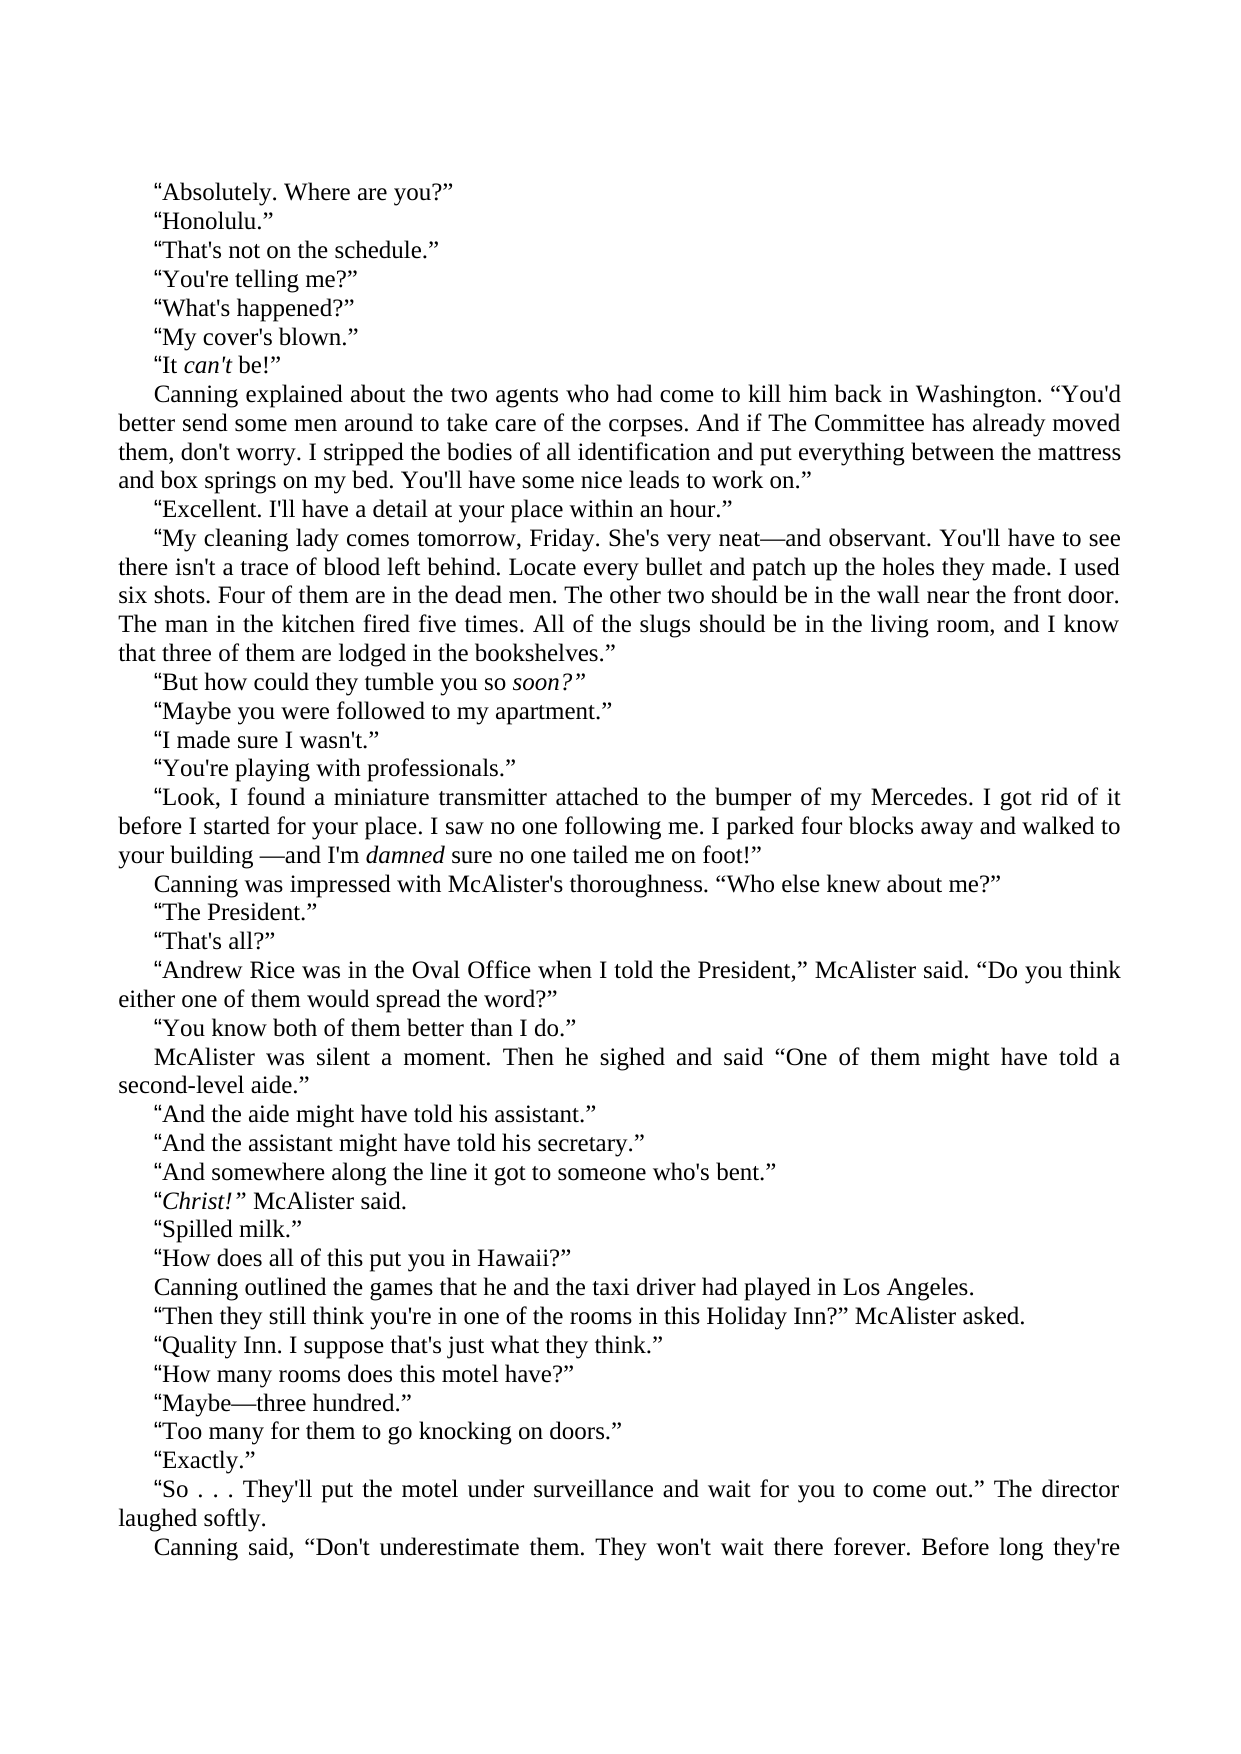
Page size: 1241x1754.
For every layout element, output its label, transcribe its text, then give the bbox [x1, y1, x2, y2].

text “I made sure I wasn't.” [118, 724, 1122, 753]
text “Maybe—three hundred.” [118, 1387, 1122, 1416]
text “And the aide might have told his assistant.” [118, 1099, 1122, 1128]
text Canning explained about the two agents who had come to kill him back in Washington. “You'd better send some men around to take care of the corpses. And if The Committee has already moved them, don't worry. I stripped the bodies of all identification and put everything between the mattress and box springs on my bed. You'll have some nice leads to work on.” [118, 379, 1122, 494]
text “Andrew Rice was in the Oval Office when I told the President,” McAlister said. “Do you think either one of them would spread the word?” [118, 955, 1122, 1013]
text “But how could they tumble you so soon?” [118, 667, 1122, 696]
text “You're telling me?” [118, 264, 1122, 293]
text “The President.” [118, 897, 1122, 926]
text Canning outlined the games that he and the taxi driver had played in Los Angeles. [118, 1272, 1122, 1301]
text “My cover's blown.” [118, 321, 1122, 350]
text “Maybe you were followed to my apartment.” [118, 696, 1122, 724]
text “Christ!” McAlister said. [118, 1186, 1122, 1214]
text “Look, I found a miniature transmitter attached to the bumper of my Mercedes. I got rid of it before I started for your place. I saw no one following me. I parked four blocks away and walked to your building —and I'm damned sure no one tailed me on foot!” [118, 782, 1122, 869]
text “My cleaning lady comes tomorrow, Friday. She's very neat—and observant. You'll have to see there isn't a trace of blood left behind. Locate every bullet and patch up the holes they made. I used six shots. Four of them are in the dead men. The other two should be in the wall near the front door. The man in the kitchen fired five times. All of the slugs should be in the living room, and I know that three of them are lodged in the bookshelves.” [118, 523, 1122, 667]
text “Spilled milk.” [118, 1214, 1122, 1243]
text Canning said, “Don't underestimate them. They won't wait there forever. Before long they're [118, 1532, 1122, 1560]
text “Exactly.” [118, 1445, 1122, 1474]
text “Excellent. I'll have a detail at your place within an hour.” [118, 494, 1122, 523]
text “Then they still think you're in one of the rooms in this Holiday Inn?” McAlister asked. [118, 1301, 1122, 1330]
text “And somewhere along the line it got to someone who's bent.” [118, 1157, 1122, 1186]
text “How many rooms does this motel have?” [118, 1359, 1122, 1387]
text “That's all?” [118, 926, 1122, 955]
text “How does all of this put you in Hawaii?” [118, 1243, 1122, 1272]
text “Quality Inn. I suppose that's just what they think.” [118, 1330, 1122, 1359]
text “Honolulu.” [118, 206, 1122, 235]
text “You know both of them better than I do.” [118, 1013, 1122, 1042]
text “Absolutely. Where are you?” [118, 177, 1122, 206]
text “It can't be!” [118, 350, 1122, 379]
text “That's not on the schedule.” [118, 235, 1122, 264]
text “Too many for them to go knocking on doors.” [118, 1416, 1122, 1445]
text Canning was impressed with McAlister's thoroughness. “Who else knew about me?” [118, 869, 1122, 897]
text “So . . . They'll put the motel under surveillance and wait for you to come out.” The director laughed softly. [118, 1474, 1122, 1532]
text “And the assistant might have told his secretary.” [118, 1128, 1122, 1157]
text “What's happened?” [118, 293, 1122, 321]
text McAlister was silent a moment. Then he sighed and said “One of them might have told a second-level aide.” [118, 1042, 1122, 1099]
text “You're playing with professionals.” [118, 753, 1122, 782]
